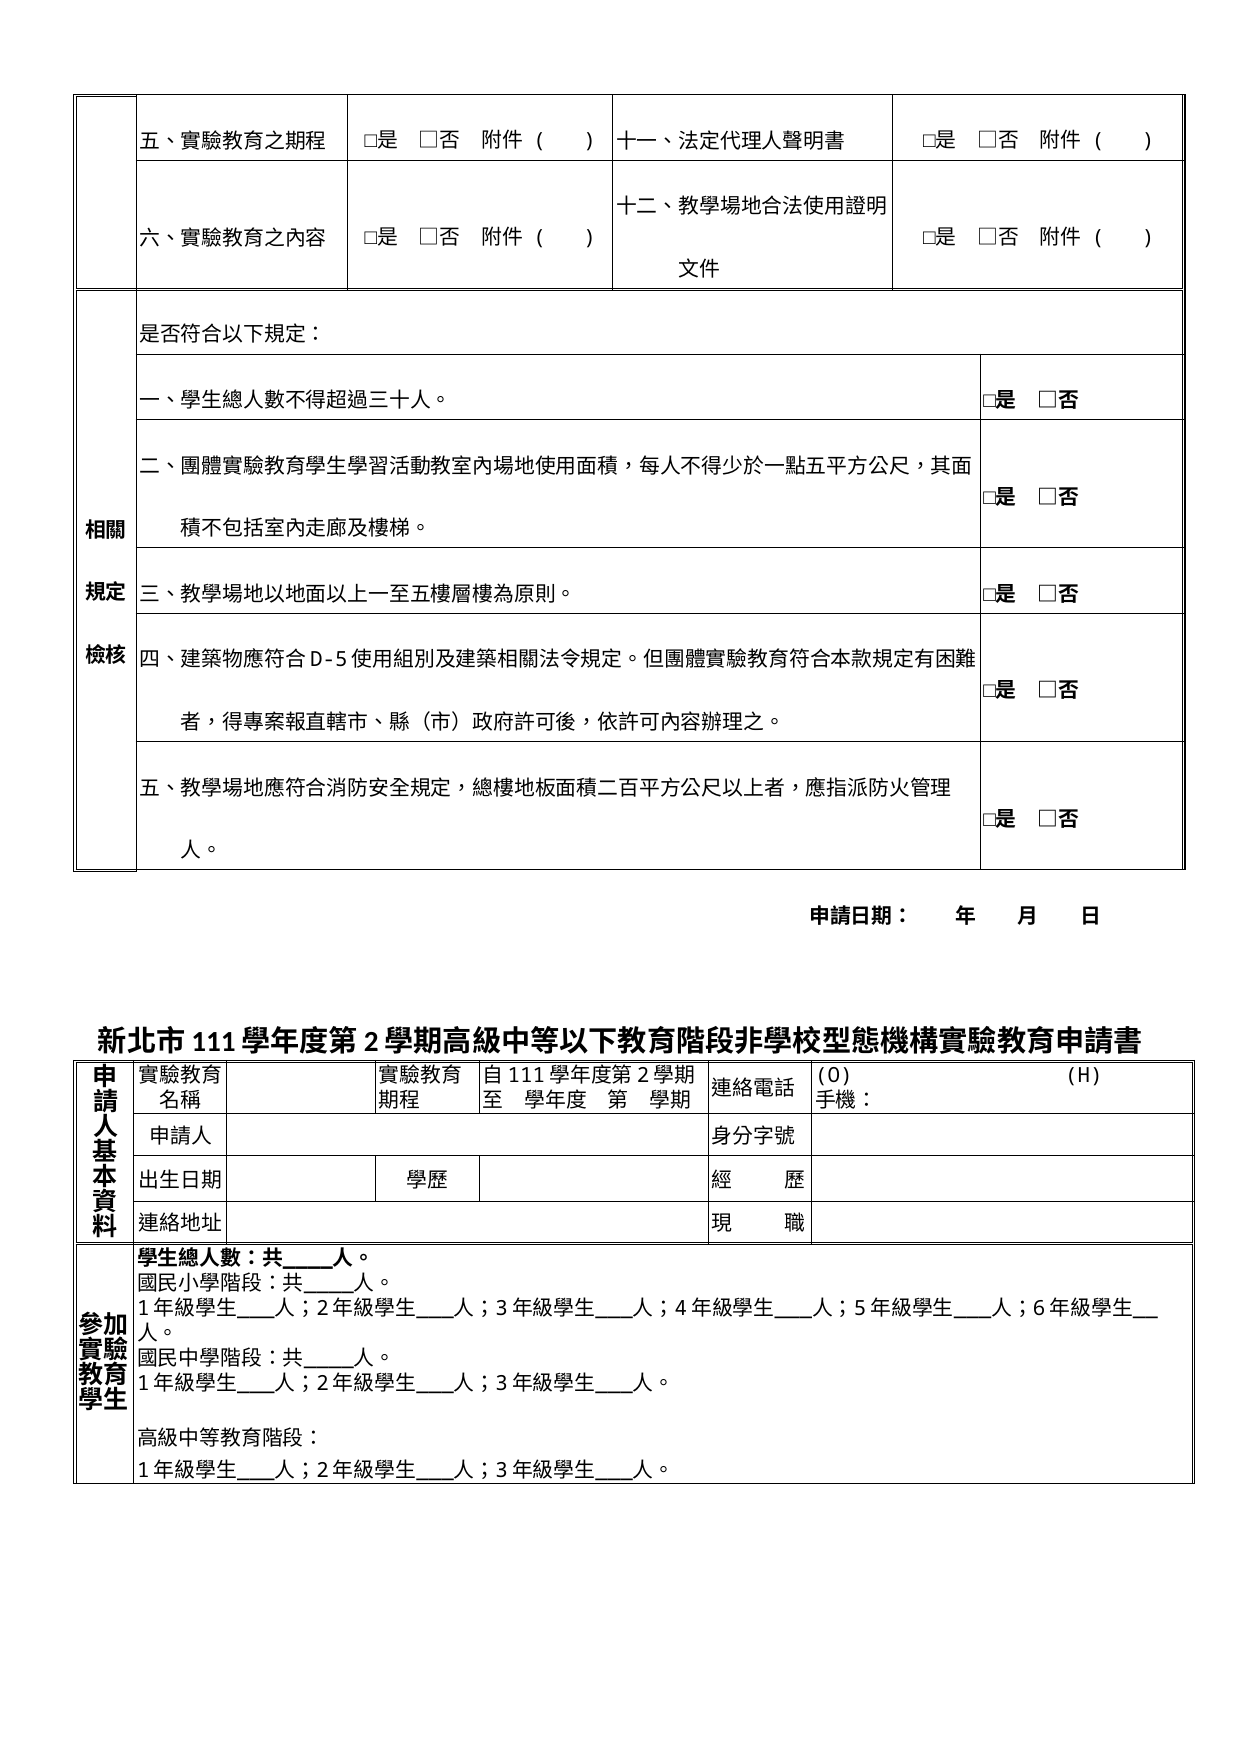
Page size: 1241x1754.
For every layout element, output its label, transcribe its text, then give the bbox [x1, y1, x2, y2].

table_cell □是 □否 [981, 355, 1182, 419]
table_cell 十一、法定代理人聲明書 [613, 95, 892, 160]
table_cell 出生日期 [134, 1156, 226, 1201]
table_cell 連絡地址 [134, 1202, 226, 1242]
table_cell 學歷 [376, 1156, 479, 1201]
table_cell [227, 1156, 375, 1201]
table_cell 參加實驗教育學生 [77, 1245, 133, 1482]
table_cell [227, 1202, 708, 1242]
table_cell 現 職 [709, 1202, 811, 1242]
table_cell □是 □否 [981, 614, 1182, 741]
table_header (O) (H) 手機： [812, 1063, 1192, 1113]
table_cell 經 歷 [709, 1156, 811, 1201]
table_cell 五、教學場地應符合消防安全規定，總樓地板面積二百平方公尺以上者，應指派防火管理人。 [137, 742, 980, 869]
table_cell □是 □否 [981, 420, 1182, 547]
table_cell [227, 1114, 708, 1155]
table_cell □是 □否 [981, 548, 1182, 613]
table_header 申 請 人 基 本 資 料 [77, 1063, 133, 1242]
table_cell □是 □否 附件 ( ) [348, 95, 612, 160]
table_header 連絡電話 [709, 1063, 811, 1113]
table_cell □是 □否 附件 ( ) [348, 161, 612, 288]
table_cell □是 □否 附件 ( ) [893, 95, 1182, 160]
table_cell □是 □否 附件 ( ) [893, 161, 1182, 288]
table_header 實驗教育期程 [376, 1063, 479, 1113]
table_cell 十二、教學場地合法使用證明文件 [613, 161, 892, 288]
table_cell [812, 1202, 1192, 1242]
table_cell □是 □否 [981, 742, 1182, 869]
table_cell 是否符合以下規定： [137, 291, 1182, 353]
table_cell [77, 97, 136, 288]
table_cell 一、學生總人數不得超過三十人。 [137, 355, 980, 419]
table_header 自111學年度第2學期至 學年度 第 學期 [480, 1063, 708, 1113]
table_cell [480, 1156, 708, 1201]
table_cell [812, 1114, 1192, 1155]
table_cell 二、團體實驗教育學生學習活動教室內場地使用面積，每人不得少於一點五平方公尺，其面積不包括室內走廊及樓梯。 [137, 420, 980, 547]
table_cell 相關 規定檢核 [77, 291, 136, 869]
text 新北市111學年度第2學期高級中等以下教育階段非學校型態機構實驗教育申請書 [75, 997, 1165, 1060]
table_cell 三、教學場地以地面以上一至五樓層樓為原則。 [137, 548, 980, 613]
table_cell 六、實驗教育之內容 [137, 161, 347, 288]
table_cell 學生總人數：共____人。 國民小學階段：共____人。 1年級學生___人；2年級學生___人；3年級學生___人；4年級學生___人；5年級學生___人；6年級學生__人。 國民中學階段：共____人。 1年級學生___人；2年級學生___人；3年級學生___人。 高級中等教育階段： 1年級學生___人；2年級學生___人；3年級學生___人。 [134, 1245, 1192, 1482]
table_header 實驗教育名稱 [134, 1063, 226, 1113]
table_cell 申請人 [134, 1114, 226, 1155]
table_header [227, 1063, 375, 1113]
table_cell 身分字號 [709, 1114, 811, 1155]
table_cell 四、建築物應符合D-5使用組別及建築相關法令規定。但團體實驗教育符合本款規定有困難者，得專案報直轄市、縣（市）政府許可後，依許可內容辦理之。 [137, 614, 980, 741]
table_cell [812, 1156, 1192, 1201]
text 申請日期： 年 月 日 [75, 872, 1165, 935]
table_cell 五、實驗教育之期程 [137, 95, 347, 160]
